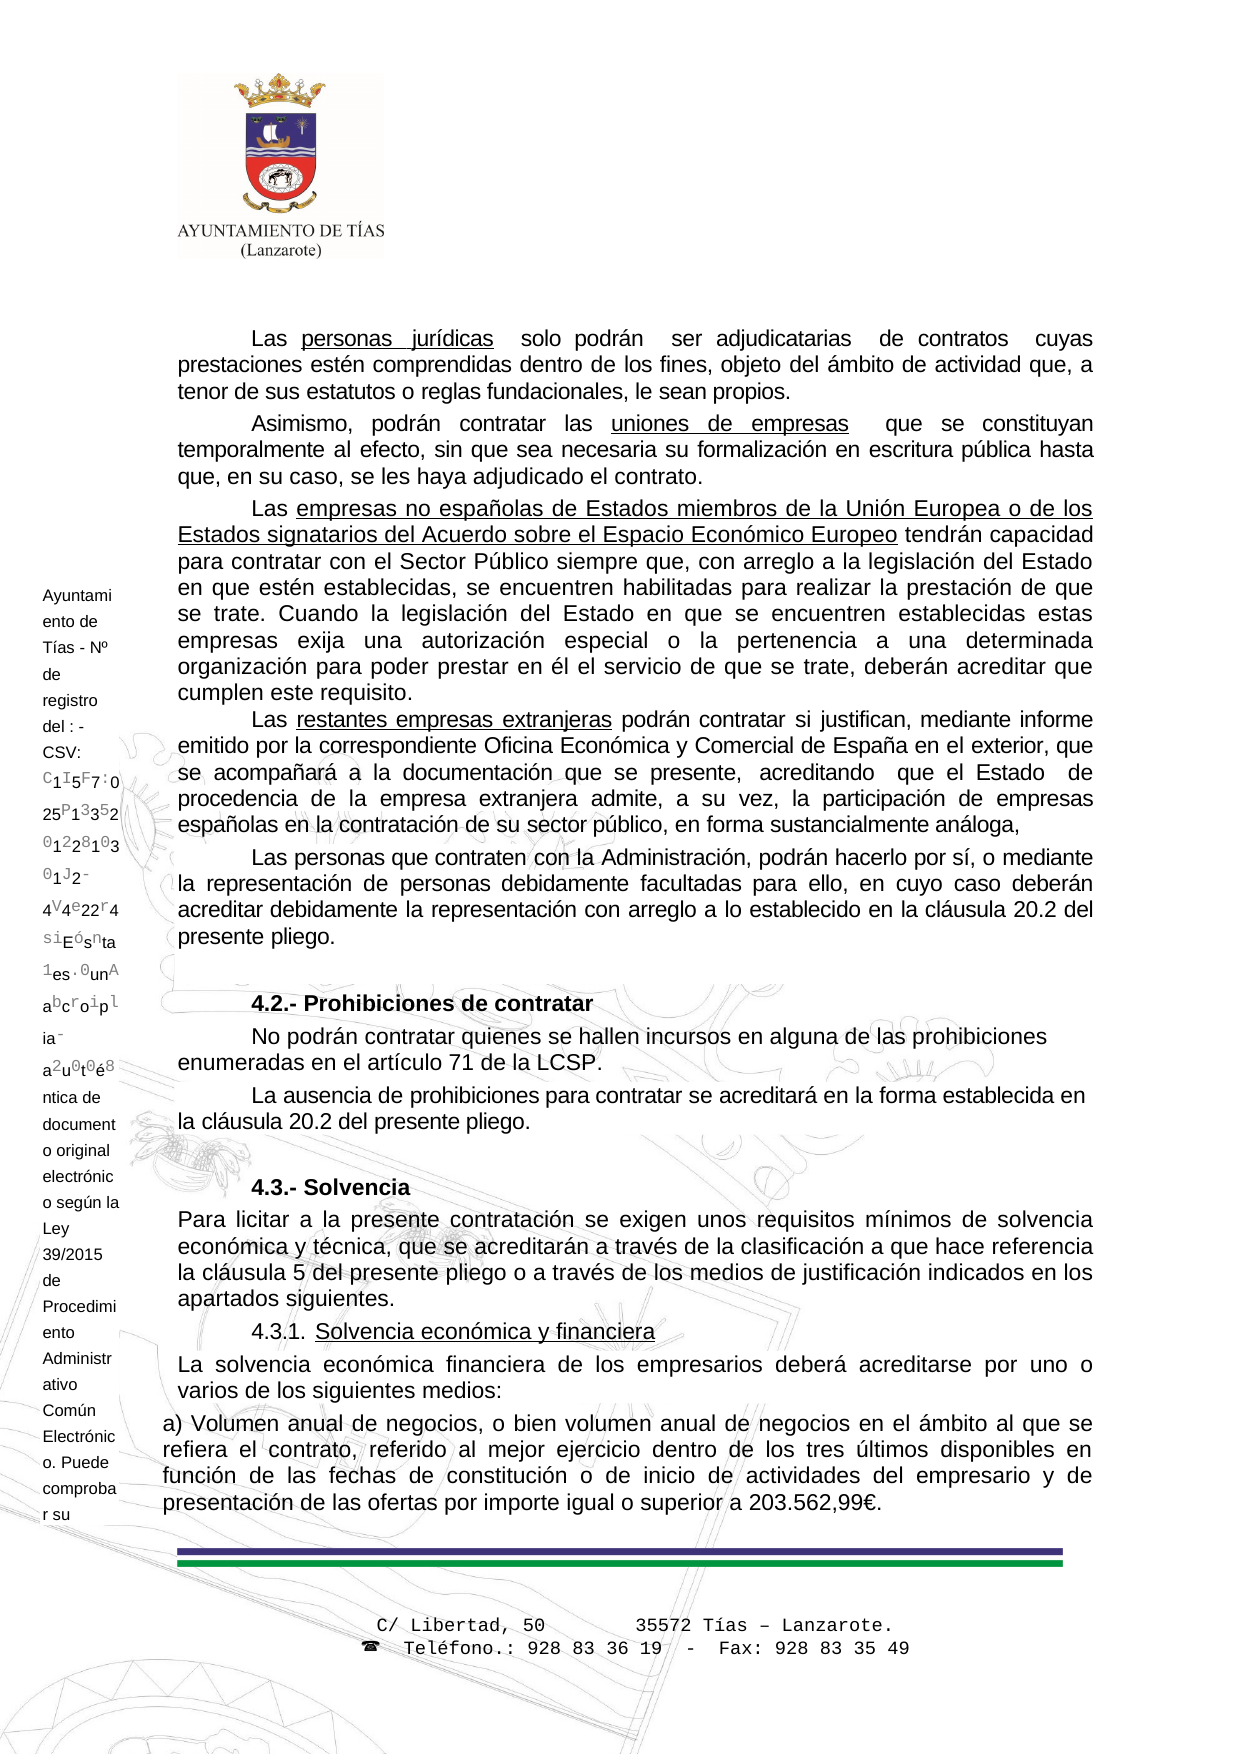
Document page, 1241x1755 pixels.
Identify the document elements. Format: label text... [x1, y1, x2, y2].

text Las empresas no españolas de Estados miembros de la Unión Europea o de los Estados signatarios del Acuerdo sobre el Espacio Económico Europeo tendrán capacidad para contratar con el Sector Público siempre que, con arreglo a la legislación del Estado en que estén establecidas, se encuentren habilitadas para realizar la prestación de que se trate. Cuando la legislación del Estado en que se encuentren establecidas estas empresas exija una autorización especial o la pertenencia a una determinada organización para poder prestar en él el servicio de que se trate, deberán acreditar que cumplen este requisito. [177, 495, 1094, 706]
subtitle 4.2.- Prohibiciones de contratar [995, 990, 1182, 1017]
text C/ Libertad, 50 35572 Tías – Lanzarote. [995, 1616, 1108, 1637]
text Para licitar a la presente contratación se exigen unos requisitos mínimos de solvencia económica y técnica, que se acreditarán a través de la clasificación a que hace referencia la cláusula 5 del presente pliego o a través de los medios de justificación indicados en los apartados siguientes. [995, 1206, 1093, 1312]
text No podrán contratar quienes se hallen incursos en alguna de las prohibiciones enumeradas en el artículo 71 de la LCSP. [995, 1023, 1099, 1076]
text Ayuntamiento de Tías - Nº de registro del : - CSV: C1I5F7:025P133520122810301J2-4V4e22r4siEósnta 1es.0unAabcroiplia-a2u0t0é8ntica de documento original electrónico según la Ley 39/2015 de Procedimiento Administrativo Común Electrónico. Puede comprobar su autenticidad en: [42, 586, 119, 1525]
list Solvencia económica y financiera [995, 1318, 1182, 1344]
text  Teléfono.: 928 83 36 19 - Fax: 928 83 35 49 [995, 1637, 1108, 1660]
subtitle 4.3.- Solvencia [995, 1173, 1182, 1200]
list Volumen anual de negocios, o bien volumen anual de negocios en el ámbito al que se refiera el contrato, referido al mejor ejercicio dentro de los tres últimos disponibles en función de las fechas de constitución o de inicio de actividades del empresario y de presentación de las ofertas por importe igual o superior a 203.562,99€. [995, 1409, 1094, 1515]
text Asimismo, podrán contratar las uniones de empresas que se constituyan temporalmente al efecto, sin que sea necesaria su formalización en escritura pública hasta que, en su caso, se les haya adjudicado el contrato. [177, 410, 1094, 489]
text Las restantes empresas extranjeras podrán contratar si justifican, mediante informe emitido por la correspondiente Oficina Económica y Comercial de España en el exterior, que se acompañará a la documentación que se presente, acreditando que el Estado de procedencia de la empresa extranjera admite, a su vez, la participación de empresas españolas en la contratación de su sector público, en forma sustancialmente análoga, [177, 706, 1094, 837]
text Las personas jurídicas solo podrán ser adjudicatarias de contratos cuyas prestaciones estén comprendidas dentro de los fines, objeto del ámbito de actividad que, a tenor de sus estatutos o reglas fundacionales, le sean propios. [177, 325, 1094, 404]
